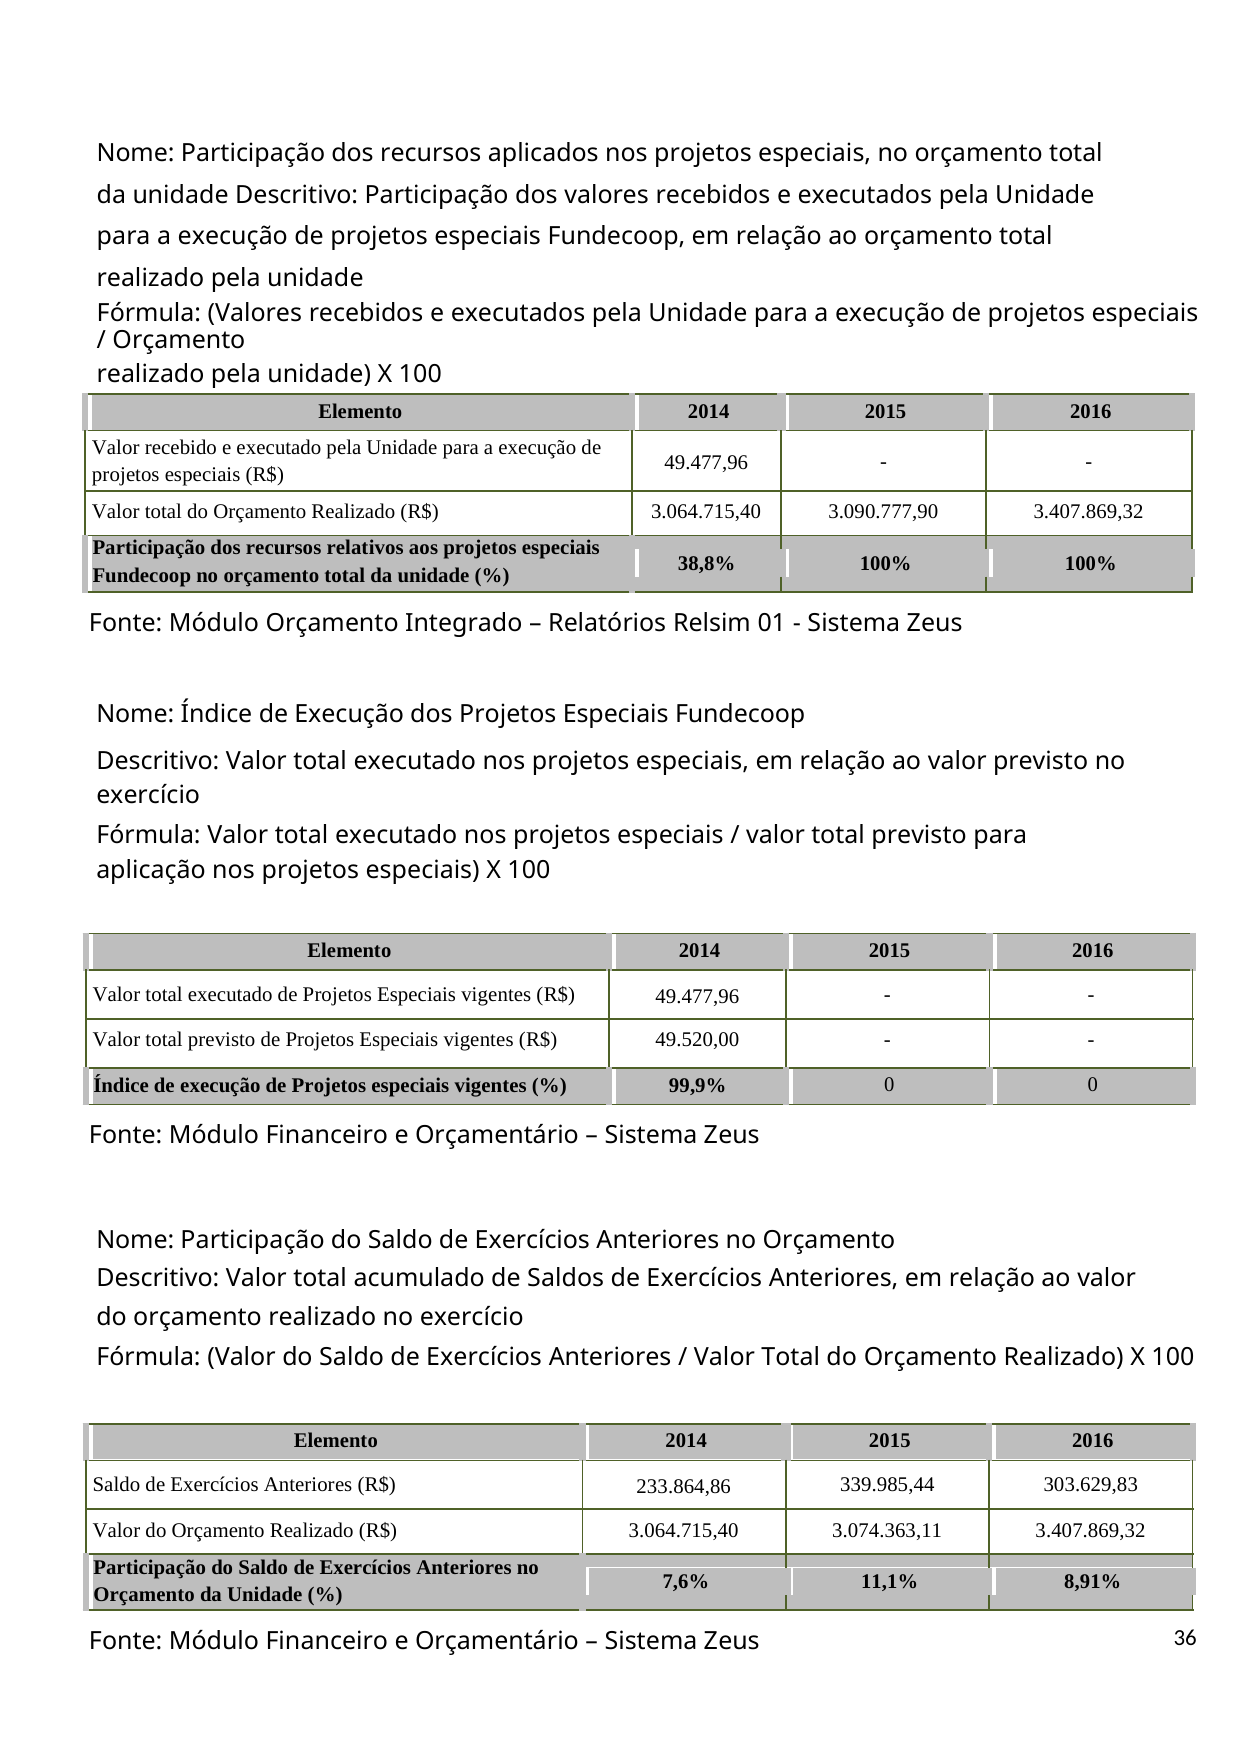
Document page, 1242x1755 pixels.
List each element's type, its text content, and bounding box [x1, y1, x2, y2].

table_cell [990, 1555, 1192, 1567]
table_cell 99,9% [616, 1069, 783, 1104]
table_cell Participação do Saldo de Exercícios Anteriores no Orçamento da Unidade (%) [93, 1555, 579, 1609]
table_cell 3.064.715,40 [633, 492, 780, 535]
table_cell 49.477,96 [610, 971, 785, 1018]
table_cell Valor total previsto de Projetos Especiais vigentes (R$) [87, 1020, 608, 1067]
table_cell 0 [997, 1069, 1190, 1104]
text realizado pela unidade) X 100 [96, 359, 1210, 389]
text Descritivo: Valor total acumulado de Saldos de Exercícios Anteriores, em relação ao valor do orçamento realizado no exercício [96, 1260, 1138, 1333]
table_header 2014 [589, 1425, 781, 1459]
table_cell Índice de execução de Projetos especiais vigentes (%) [93, 1069, 606, 1104]
text Fórmula: (Valores recebidos e executados pela Unidade para a execução de projetos especiais / Orçamento [96, 301, 1210, 355]
table_cell 0 [793, 1069, 986, 1104]
table_cell 100% [993, 549, 1189, 577]
table_cell 3.407.869,32 [987, 492, 1191, 535]
table_cell 3.407.869,32 [990, 1510, 1192, 1553]
table_header 2016 [997, 934, 1190, 969]
table_cell [635, 577, 780, 591]
table_cell 49.477,96 [633, 431, 780, 490]
table_cell 100% [789, 549, 983, 577]
text Nome: Participação do Saldo de Exercícios Anteriores no Orçamento [96, 1221, 1210, 1255]
table_cell 3.090.777,90 [782, 492, 985, 535]
table_header [789, 934, 793, 969]
text Fonte: Módulo Financeiro e Orçamentário – Sistema Zeus [89, 1623, 1210, 1657]
table_cell [782, 577, 985, 591]
table_header [89, 1425, 93, 1459]
table_cell [787, 1595, 988, 1609]
table_cell - [787, 971, 989, 1018]
table_cell [990, 1595, 1192, 1609]
table_header [612, 934, 616, 969]
table_cell [586, 1595, 785, 1609]
table_header 2014 [639, 395, 777, 430]
table_cell [89, 1555, 93, 1609]
table_header 2016 [996, 1425, 1190, 1459]
table_cell [987, 577, 1191, 591]
table_cell 3.074.363,11 [787, 1510, 988, 1553]
text Fonte: Módulo Orçamento Integrado – Relatórios Relsim 01 - Sistema Zeus [89, 604, 1210, 638]
table_header Elemento [92, 395, 629, 430]
table_cell [789, 1069, 793, 1104]
table_header [989, 395, 993, 430]
table_cell [992, 1568, 996, 1595]
table_cell - [787, 1020, 989, 1067]
table_cell [987, 536, 1191, 549]
table_header 2015 [789, 395, 983, 430]
table_header Elemento [93, 934, 606, 969]
table_cell Valor do Orçamento Realizado (R$) [87, 1510, 582, 1553]
table_cell - [990, 1020, 1192, 1067]
table_cell 7,6% [589, 1568, 781, 1595]
table_header [635, 395, 639, 430]
table_cell [88, 536, 92, 591]
text Descritivo: Valor total executado nos projetos especiais, em relação ao valor previsto no exercício [96, 743, 1210, 811]
table_cell [89, 1069, 93, 1104]
table_cell 8,91% [996, 1568, 1190, 1595]
table_cell 339.985,44 [787, 1461, 988, 1508]
table_cell Saldo de Exercícios Anteriores (R$) [87, 1461, 582, 1508]
table_header [88, 395, 92, 430]
table_cell - [990, 971, 1192, 1018]
table_cell 233.864,86 [583, 1461, 785, 1508]
table_cell - [987, 431, 1191, 490]
table_cell [635, 549, 639, 577]
table_header 2014 [616, 934, 783, 969]
table_cell [635, 536, 780, 549]
table_cell [782, 536, 985, 549]
table_cell [612, 1069, 616, 1104]
table_cell [586, 1555, 785, 1567]
table_cell 3.064.715,40 [583, 1510, 785, 1553]
text Fórmula: (Valor do Saldo de Exercícios Anteriores / Valor Total do Orçamento Realizado) X 100 [96, 1342, 1210, 1371]
table_cell [989, 549, 993, 577]
table_cell Valor total executado de Projetos Especiais vigentes (R$) [87, 971, 608, 1018]
table_cell [993, 1069, 997, 1104]
table_cell 11,1% [793, 1568, 986, 1595]
table_cell - [782, 431, 985, 490]
text Fonte: Módulo Financeiro e Orçamentário – Sistema Zeus [89, 1117, 1210, 1151]
table_header [993, 934, 997, 969]
table_cell 38,8% [639, 549, 777, 577]
text Fórmula: Valor total executado nos projetos especiais / valor total previsto para aplicação nos projetos especiais) X 100 [96, 815, 1129, 886]
text Nome: Participação dos recursos aplicados nos projetos especiais, no orçamento total da unidade Descritivo: Participação dos valores recebidos e executados pela Unidade para a execução de projetos especiais Fundecoop, em relação ao orçamento total realizado pela unidade [96, 135, 1123, 293]
table_cell [787, 1555, 988, 1567]
table_header Elemento [93, 1425, 579, 1459]
table_cell Participação dos recursos relativos aos projetos especiais Fundecoop no orçamento total da unidade (%) [92, 536, 629, 591]
table_header 2015 [793, 1425, 986, 1459]
table_header 2016 [993, 395, 1189, 430]
table_cell 303.629,83 [990, 1461, 1192, 1508]
table_cell Valor total do Orçamento Realizado (R$) [86, 492, 631, 535]
table_cell 49.520,00 [610, 1020, 785, 1067]
table_header [992, 1425, 996, 1459]
text Nome: Índice de Execução dos Projetos Especiais Fundecoop [96, 695, 1210, 729]
table_header 2015 [793, 934, 986, 969]
table_cell Valor recebido e executado pela Unidade para a execução de projetos especiais (R$) [86, 431, 631, 490]
table_header [89, 934, 93, 969]
